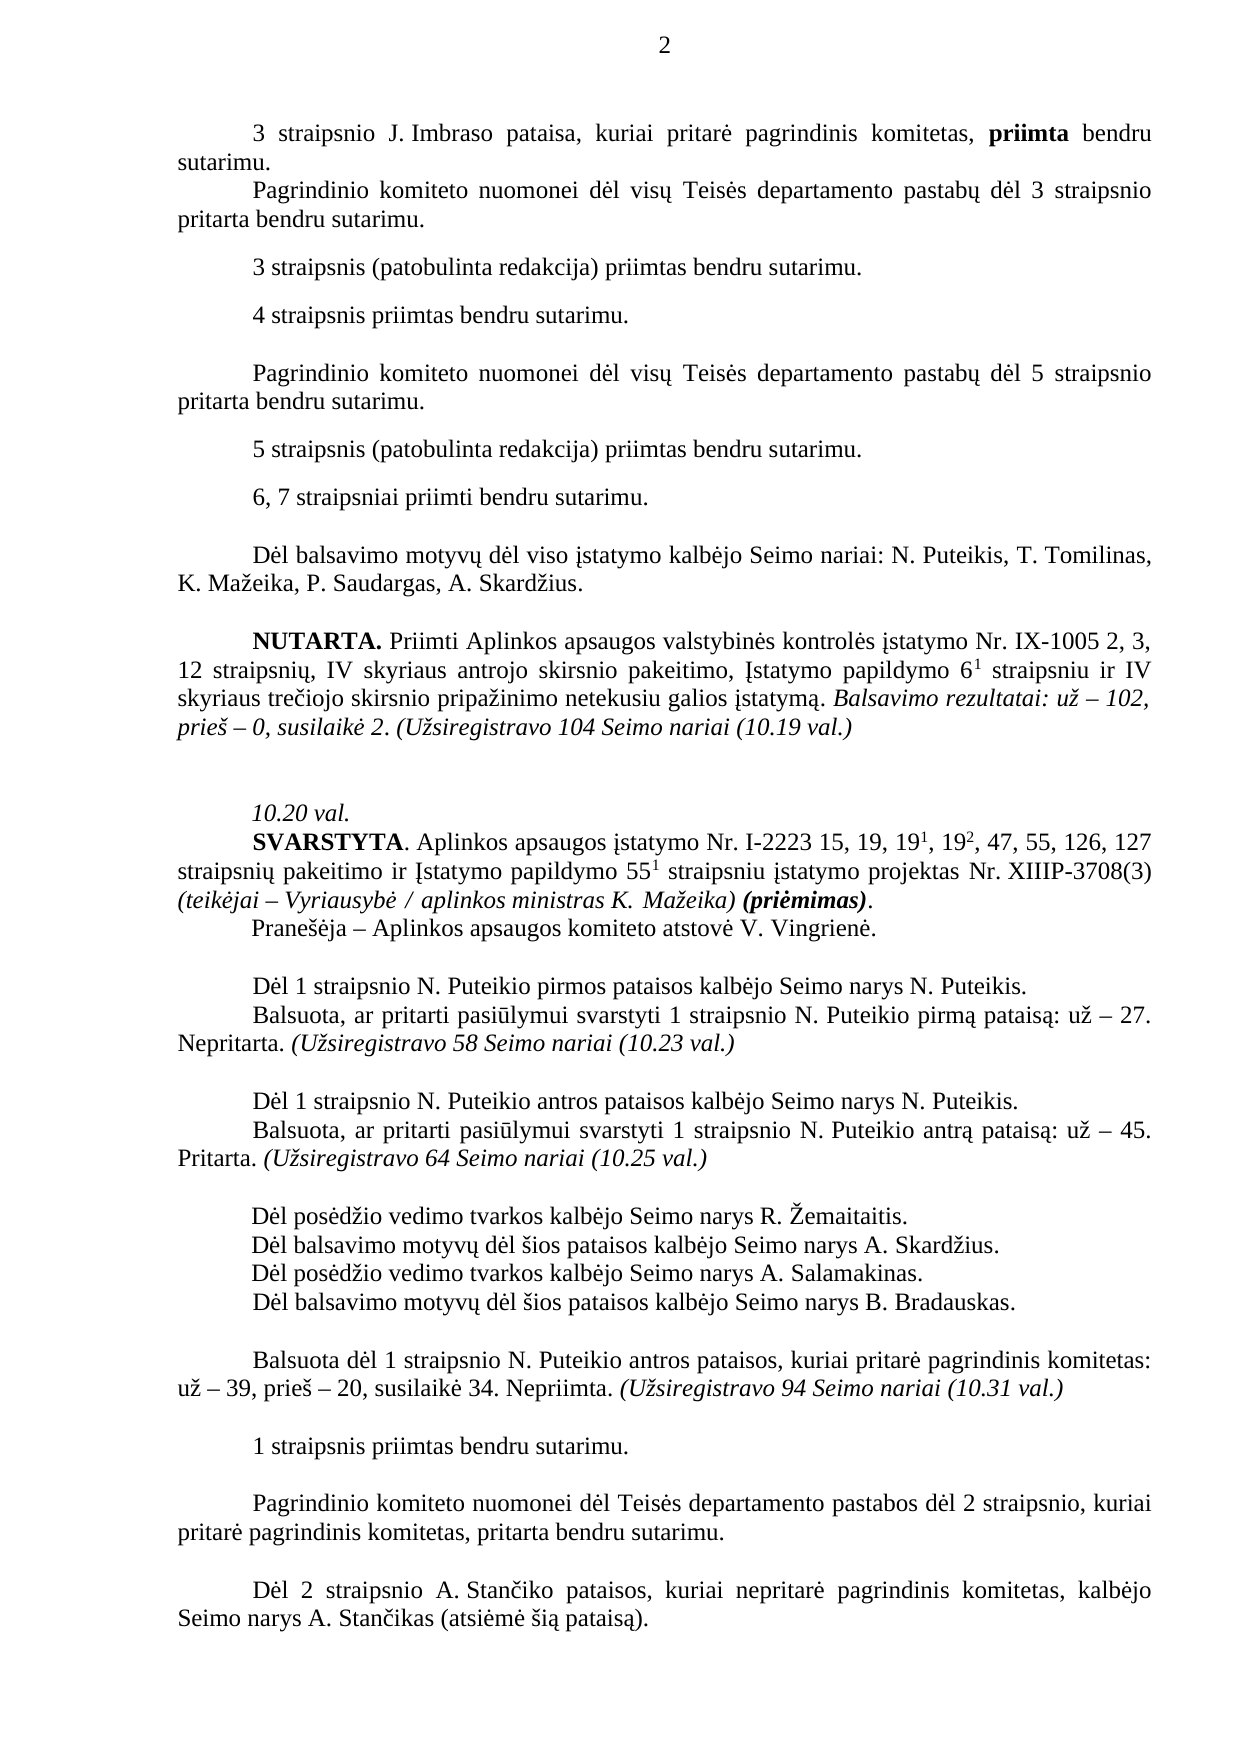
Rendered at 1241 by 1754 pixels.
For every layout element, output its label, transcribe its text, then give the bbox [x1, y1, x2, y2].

text 3 straipsnis (patobulinta redakcija) priimtas bendru sutarimu. [177, 252, 1152, 281]
text Balsuota, ar pritarti pasiūlymui svarstyti 1 straipsnio N. Puteikio pirmą pataisą: už – 27. Nepritarta. (Užsiregistravo 58 Seimo nariai (10.23 val.) [177, 1000, 1152, 1057]
text Dėl balsavimo motyvų dėl šios pataisos kalbėjo Seimo narys A. Skardžius. [177, 1230, 1152, 1258]
text Dėl 2 straipsnio A. Stančiko pataisos, kuriai nepritarė pagrindinis komitetas, kalbėjo Seimo narys A. Stančikas (atsiėmė šią pataisą). [177, 1575, 1152, 1632]
text Dėl balsavimo motyvų dėl viso įstatymo kalbėjo Seimo nariai: N. Puteikis, T. Tomilinas, K. Mažeika, P. Saudargas, A. Skardžius. [177, 540, 1152, 597]
text Pranešėja – Aplinkos apsaugos komiteto atstovė V. Vingrienė. [177, 913, 1152, 942]
text Balsuota dėl 1 straipsnio N. Puteikio antros pataisos, kuriai pritarė pagrindinis komitetas: už – 39, prieš – 20, susilaikė 34. Nepriimta. (Užsiregistravo 94 Seimo nariai (10.31 val.) [177, 1345, 1152, 1402]
text SVARSTYTA. Aplinkos apsaugos įstatymo Nr. I-2223 15, 19, 191, 192, 47, 55, 126, 127 straipsnių pakeitimo ir Įstatymo papildymo 551 straipsniu įstatymo projektas Nr. XIIIP-3708(3) (teikėjai – Vyriausybė / aplinkos ministras K. Mažeika) (priėmimas). [177, 827, 1152, 913]
text Dėl balsavimo motyvų dėl šios pataisos kalbėjo Seimo narys B. Bradauskas. [177, 1287, 1152, 1316]
text 5 straipsnis (patobulinta redakcija) priimtas bendru sutarimu. [177, 434, 1152, 463]
text Pagrindinio komiteto nuomonei dėl visų Teisės departamento pastabų dėl 5 straipsnio pritarta bendru sutarimu. [177, 358, 1152, 415]
text Dėl posėdžio vedimo tvarkos kalbėjo Seimo narys R. Žemaitaitis. [177, 1201, 1152, 1230]
text Dėl 1 straipsnio N. Puteikio pirmos pataisos kalbėjo Seimo narys N. Puteikis. [177, 971, 1152, 1000]
text 3 straipsnio J. Imbraso pataisa, kuriai pritarė pagrindinis komitetas, priimta bendru sutarimu. [177, 118, 1152, 176]
text 10.20 val. [177, 798, 1152, 827]
text 6, 7 straipsniai priimti bendru sutarimu. [177, 482, 1152, 511]
text Balsuota, ar pritarti pasiūlymui svarstyti 1 straipsnio N. Puteikio antrą pataisą: už – 45. Pritarta. (Užsiregistravo 64 Seimo nariai (10.25 val.) [177, 1115, 1152, 1172]
text NUTARTA. Priimti Aplinkos apsaugos valstybinės kontrolės įstatymo Nr. IX-1005 2, 3, 12 straipsnių, IV skyriaus antrojo skirsnio pakeitimo, Įstatymo papildymo 61 straipsniu ir IV skyriaus trečiojo skirsnio pripažinimo netekusiu galios įstatymą. Balsavimo rezultatai: už – 102, prieš – 0, susilaikė 2. (Užsiregistravo 104 Seimo nariai (10.19 val.) [177, 626, 1152, 741]
text 1 straipsnis priimtas bendru sutarimu. [177, 1431, 1152, 1460]
text Pagrindinio komiteto nuomonei dėl Teisės departamento pastabos dėl 2 straipsnio, kuriai pritarė pagrindinis komitetas, pritarta bendru sutarimu. [177, 1488, 1152, 1546]
text Dėl 1 straipsnio N. Puteikio antros pataisos kalbėjo Seimo narys N. Puteikis. [177, 1086, 1152, 1115]
text Pagrindinio komiteto nuomonei dėl visų Teisės departamento pastabų dėl 3 straipsnio pritarta bendru sutarimu. [177, 176, 1152, 233]
text Dėl posėdžio vedimo tvarkos kalbėjo Seimo narys A. Salamakinas. [177, 1258, 1152, 1287]
text 4 straipsnis priimtas bendru sutarimu. [177, 300, 1152, 329]
